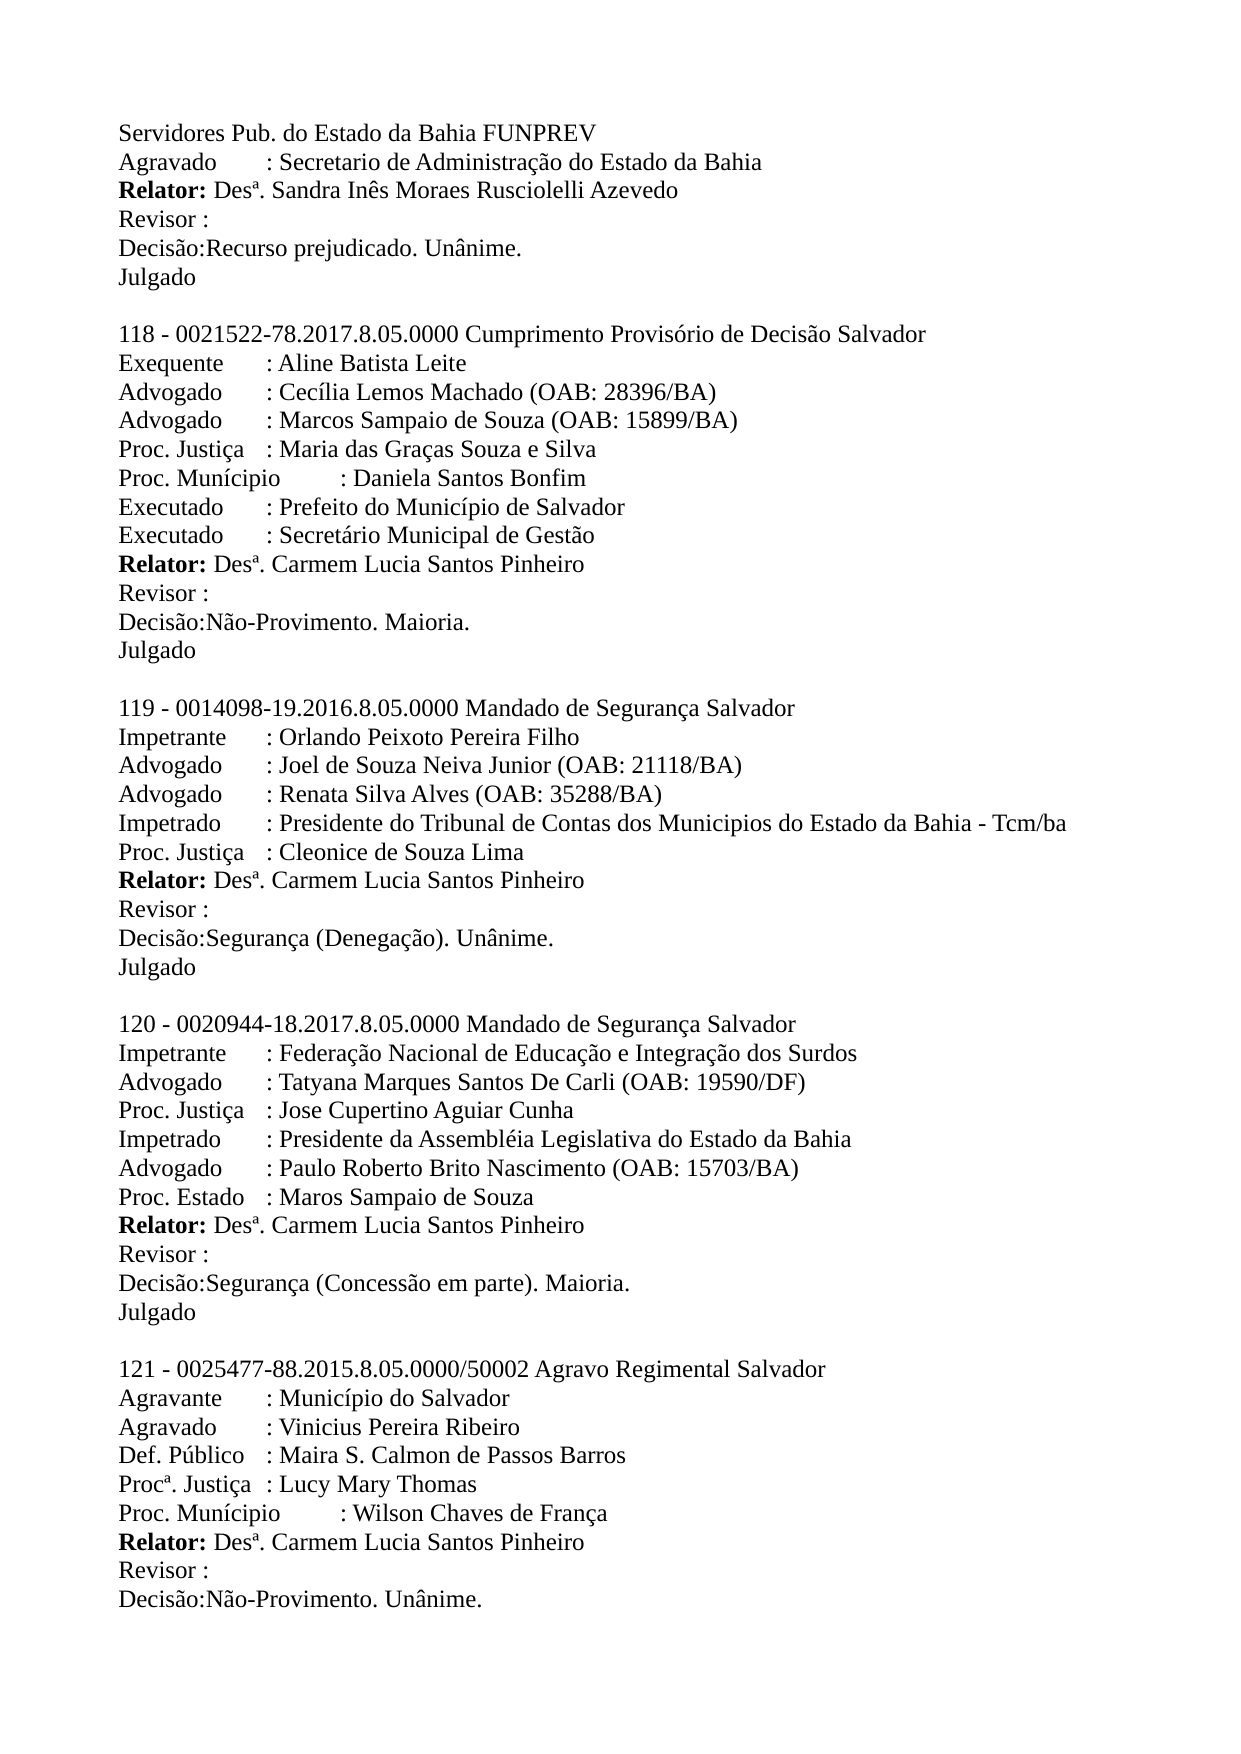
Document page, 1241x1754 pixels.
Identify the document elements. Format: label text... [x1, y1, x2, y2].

text Agravante : Município do Salvador Agravado : Vinicius Pereira Ribeiro Def. Público : Maira S. Calmon de Passos Barros Procª. Justiça : Lucy Mary Thomas Proc. Munícipio : Wilson Chaves de França Relator: Desª. Carmem Lucia Santos Pinheiro [118, 1383, 1122, 1556]
text Impetrante : Federação Nacional de Educação e Integração dos Surdos Advogado : Tatyana Marques Santos De Carli (OAB: 19590/DF) Proc. Justiça : Jose Cupertino Aguiar Cunha Impetrado : Presidente da Assembléia Legislativa do Estado da Bahia Advogado : Paulo Roberto Brito Nascimento (OAB: 15703/BA) Proc. Estado : Maros Sampaio de Souza Relator: Desª. Carmem Lucia Santos Pinheiro [118, 1038, 1122, 1239]
text Decisão:Não-Provimento. Unânime. [118, 1584, 1122, 1613]
text Julgado [118, 952, 1122, 981]
text Decisão:Segurança (Concessão em parte). Maioria. [118, 1268, 1122, 1297]
text Julgado [118, 262, 1122, 291]
text Revisor : [118, 1239, 1122, 1268]
text 118 - 0021522-78.2017.8.05.0000 Cumprimento Provisório de Decisão Salvador [118, 319, 1122, 348]
text Revisor : [118, 204, 1122, 233]
text Decisão:Segurança (Denegação). Unânime. [118, 923, 1122, 952]
text Exequente : Aline Batista Leite Advogado : Cecília Lemos Machado (OAB: 28396/BA) Advogado : Marcos Sampaio de Souza (OAB: 15899/BA) Proc. Justiça : Maria das Graças Souza e Silva Proc. Munícipio : Daniela Santos Bonfim Executado : Prefeito do Município de Salvador Executado : Secretário Municipal de Gestão Relator: Desª. Carmem Lucia Santos Pinheiro [118, 348, 1122, 578]
text Revisor : [118, 578, 1122, 607]
text 120 - 0020944-18.2017.8.05.0000 Mandado de Segurança Salvador [118, 1009, 1122, 1038]
text Decisão:Recurso prejudicado. Unânime. [118, 233, 1122, 262]
text Impetrante : Orlando Peixoto Pereira Filho Advogado : Joel de Souza Neiva Junior (OAB: 21118/BA) Advogado : Renata Silva Alves (OAB: 35288/BA) Impetrado : Presidente do Tribunal de Contas dos Municipios do Estado da Bahia - Tcm/ba Proc. Justiça : Cleonice de Souza Lima Relator: Desª. Carmem Lucia Santos Pinheiro [118, 722, 1122, 894]
text Julgado [118, 1297, 1122, 1326]
text Decisão:Não-Provimento. Maioria. [118, 607, 1122, 636]
text 121 - 0025477-88.2015.8.05.0000/50002 Agravo Regimental Salvador [118, 1354, 1122, 1383]
text Revisor : [118, 894, 1122, 923]
text Revisor : [118, 1556, 1122, 1584]
text Servidores Pub. do Estado da Bahia FUNPREV Agravado : Secretario de Administração do Estado da Bahia Relator: Desª. Sandra Inês Moraes Rusciolelli Azevedo [118, 118, 1122, 204]
text 119 - 0014098-19.2016.8.05.0000 Mandado de Segurança Salvador [118, 693, 1122, 722]
text Julgado [118, 636, 1122, 664]
